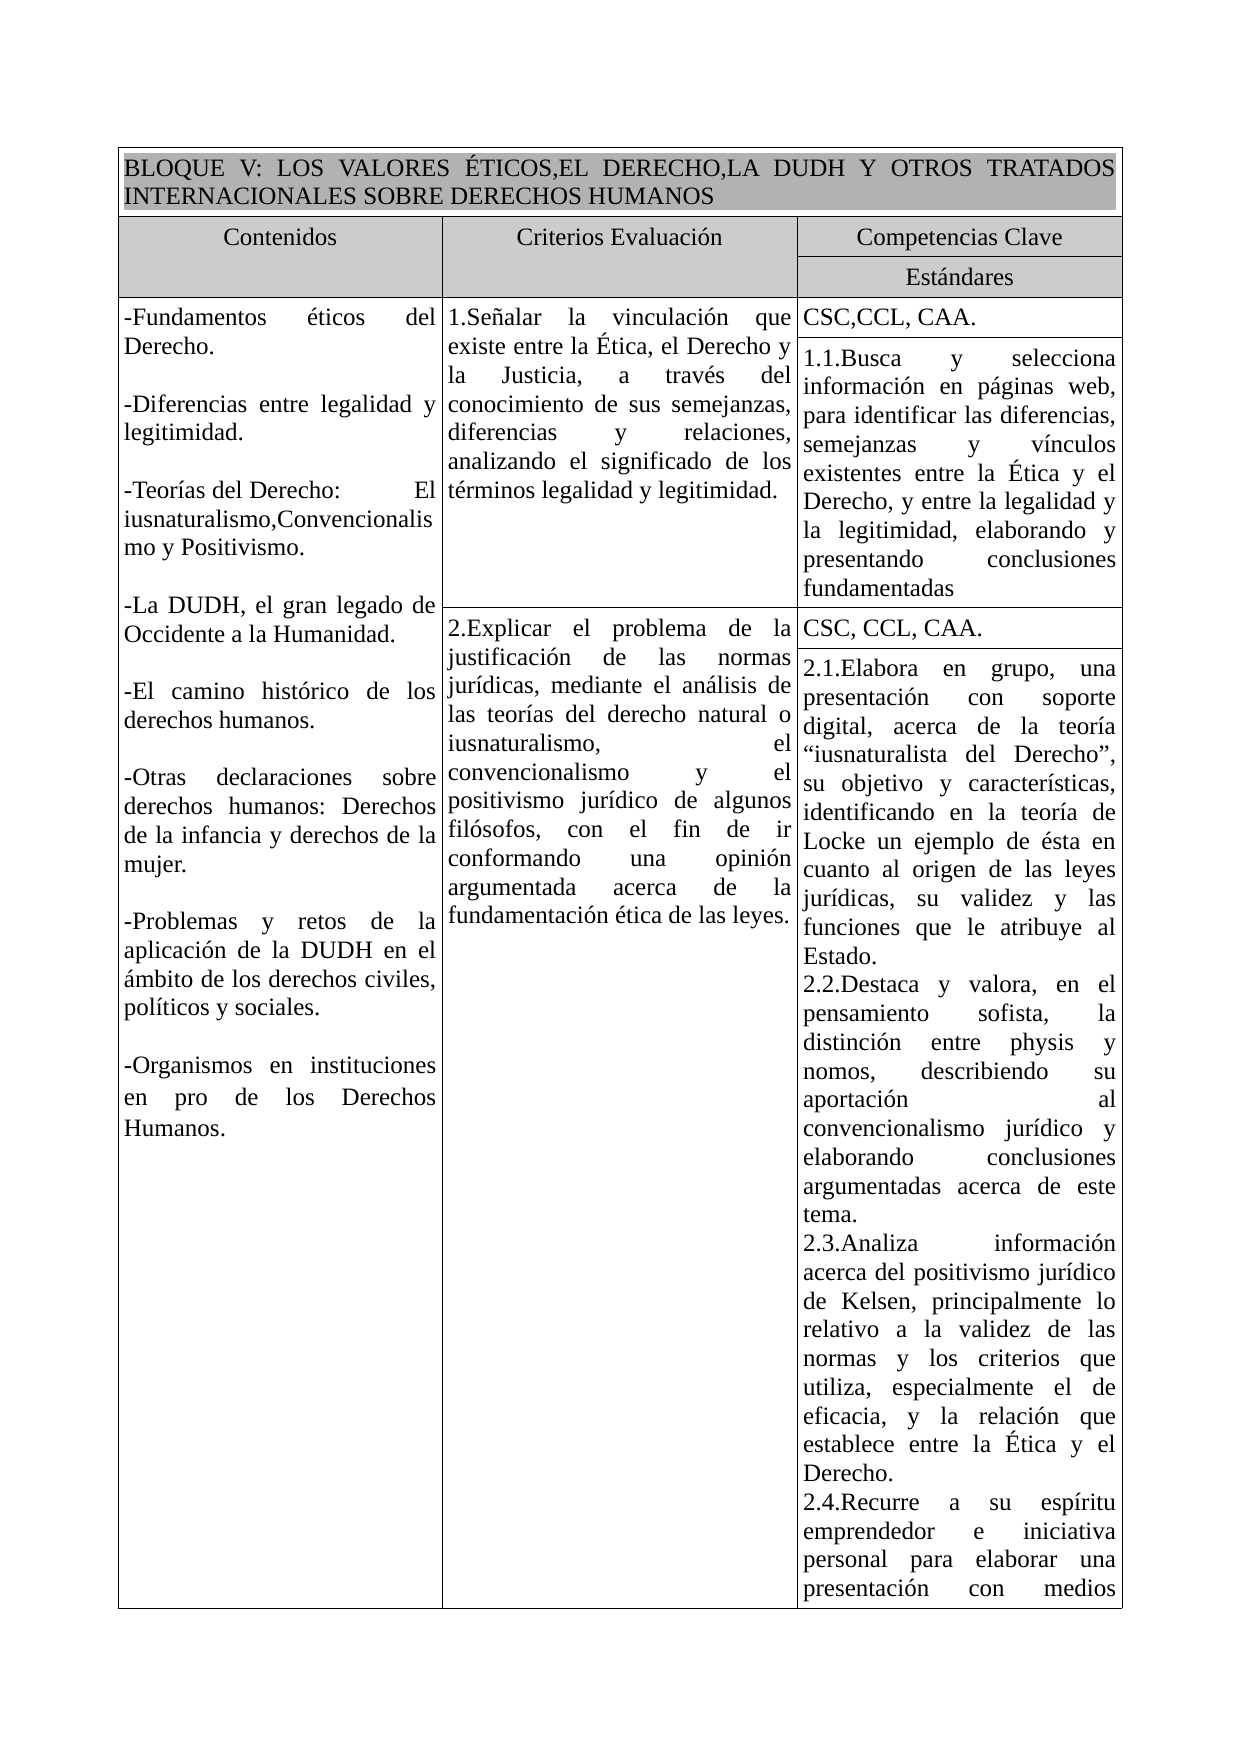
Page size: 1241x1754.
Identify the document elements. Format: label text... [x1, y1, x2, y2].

table_cell Criterios Evaluación [443, 217, 797, 297]
table_cell 1.Señalar la vinculación que existe entre la Ética, el Derecho y la Justicia, a través del conocimiento de sus semejanzas, diferencias y relaciones, analizando el significado de los términos legalidad y legitimidad. [443, 298, 797, 607]
table_header BLOQUE V: LOS VALORES ÉTICOS,EL DERECHO,LA DUDH Y OTROS TRATADOS INTERNACIONALES SOBRE DERECHOS HUMANOS [119, 148, 1122, 216]
table_cell 2.Explicar el problema de la justificación de las normas jurídicas, mediante el análisis de las teorías del derecho natural o iusnaturalismo, el convencionalismo y el positivismo jurídico de algunos filósofos, con el fin de ir conformando una opinión argumentada acerca de la fundamentación ética de las leyes. [443, 608, 797, 1608]
table_cell -Fundamentos éticos del Derecho. -Diferencias entre legalidad y legitimidad. -Teorías del Derecho: El iusnaturalismo,Convencionalismo y Positivismo. -La DUDH, el gran legado de Occidente a la Humanidad. -El camino histórico de los derechos humanos. -Otras declaraciones sobre derechos humanos: Derechos de la infancia y derechos de la mujer. -Problemas y retos de la aplicación de la DUDH en el ámbito de los derechos civiles, políticos y sociales. -Organismos en instituciones en pro de los Derechos Humanos. [119, 298, 442, 1608]
table_cell CSC,CCL, CAA. [798, 298, 1122, 337]
table_cell 2.1.Elabora en grupo, una presentación con soporte digital, acerca de la teoría “iusnaturalista del Derecho”, su objetivo y características, identificando en la teoría de Locke un ejemplo de ésta en cuanto al origen de las leyes jurídicas, su validez y las funciones que le atribuye al Estado. 2.2.Destaca y valora, en el pensamiento sofista, la distinción entre physis y nomos, describiendo su aportación al convencionalismo jurídico y elaborando conclusiones argumentadas acerca de este tema. 2.3.Analiza información acerca del positivismo jurídico de Kelsen, principalmente lo relativo a la validez de las normas y los criterios que utiliza, especialmente el de eficacia, y la relación que establece entre la Ética y el Derecho. 2.4.Recurre a su espíritu emprendedor e iniciativa personal para elaborar una presentación con medios [798, 649, 1122, 1608]
table_cell 1.1.Busca y selecciona información en páginas web, para identificar las diferencias, semejanzas y vínculos existentes entre la Ética y el Derecho, y entre la legalidad y la legitimidad, elaborando y presentando conclusiones fundamentadas [798, 338, 1122, 607]
table_cell Estándares [798, 257, 1122, 297]
table_cell Contenidos [119, 217, 442, 297]
table_cell Competencias Clave [798, 217, 1122, 256]
table_cell CSC, CCL, CAA. [798, 608, 1122, 647]
